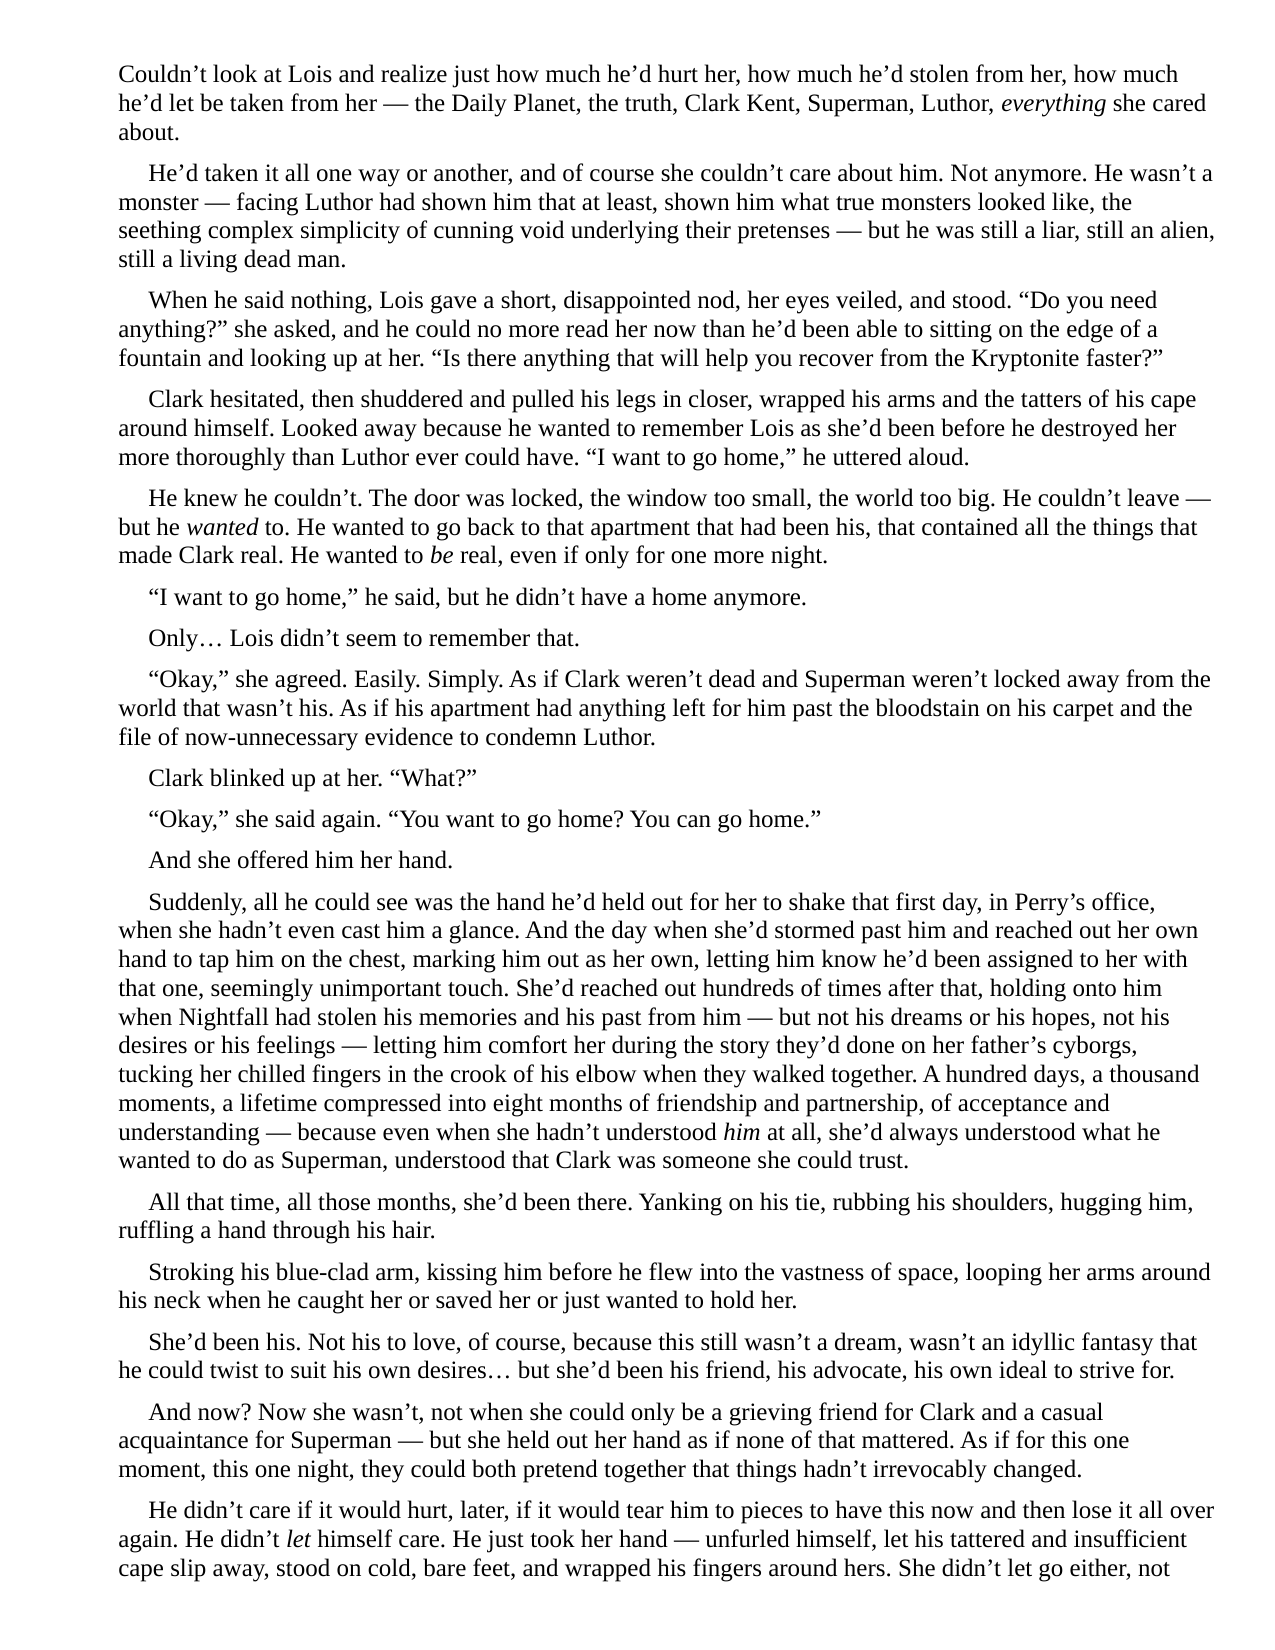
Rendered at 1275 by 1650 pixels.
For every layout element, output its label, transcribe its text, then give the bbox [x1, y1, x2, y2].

text “Okay,” she agreed. Easily. Simply. As if Clark weren’t dead and Superman weren’t locked away from the world that wasn’t his. As if his apartment had anything left for him past the bloodstain on his carpet and the file of now-unnecessary evidence to condemn Luthor. [118, 664, 1216, 750]
text Clark blinked up at her. “What?” [118, 763, 1216, 792]
text He didn’t care if it would hurt, later, if it would tear him to pieces to have this now and then lose it all over again. He didn’t let himself care. He just took her hand — unfurled himself, let his tattered and insufficient cape slip away, stood on cold, bare feet, and wrapped his fingers around hers. She didn’t let go either, not [118, 1495, 1216, 1582]
text Suddenly, all he could see was the hand he’d held out for her to shake that first day, in Perry’s office, when she hadn’t even cast him a glance. And the day when she’d stormed past him and reached out her own hand to tap him on the chest, marking him out as her own, letting him know he’d been assigned to her with that one, seemingly unimportant touch. She’d reached out hundreds of times after that, holding onto him when Nightfall had stolen his memories and his past from him — but not his dreams or his hopes, not his desires or his feelings — letting him comfort her during the story they’d done on her father’s cyborgs, tucking her chilled fingers in the crook of his elbow when they walked together. A hundred days, a thousand moments, a lifetime compressed into eight months of friendship and partnership, of acceptance and understanding — because even when she hadn’t understood him at all, she’d always understood what he wanted to do as Superman, understood that Clark was someone she could trust. [118, 887, 1216, 1174]
text And now? Now she wasn’t, not when she could only be a grieving friend for Clark and a casual acquaintance for Superman — but she held out her hand as if none of that mattered. As if for this one moment, this one night, they could both pretend together that things hadn’t irrevocably changed. [118, 1397, 1216, 1483]
text Couldn’t look at Lois and realize just how much he’d hurt her, how much he’d stolen from her, how much he’d let be taken from her — the Daily Planet, the truth, Clark Kent, Superman, Luthor, everything she cared about. [118, 59, 1216, 145]
text “Okay,” she said again. “You want to go home? You can go home.” [118, 804, 1216, 833]
text All that time, all those months, she’d been there. Yanking on his tie, rubbing his shoulders, hugging him, ruffling a hand through his hair. [118, 1187, 1216, 1244]
text Only… Lois didn’t seem to remember that. [118, 623, 1216, 652]
text She’d been his. Not his to love, of course, because this still wasn’t a dream, wasn’t an idyllic fantasy that he could twist to suit his own desires… but she’d been his friend, his advocate, his own ideal to strive for. [118, 1327, 1216, 1384]
text And she offered him her hand. [118, 845, 1216, 874]
text He knew he couldn’t. The door was locked, the window too small, the world too big. He couldn’t leave — but he wanted to. He wanted to go back to that apartment that had been his, that contained all the things that made Clark real. He wanted to be real, even if only for one more night. [118, 483, 1216, 569]
text He’d taken it all one way or another, and of course she couldn’t care about him. Not anymore. He wasn’t a monster — facing Luthor had shown him that at least, shown him what true monsters looked like, the seething complex simplicity of cunning void underlying their pretenses — but he was still a liar, still an alien, still a living dead man. [118, 158, 1216, 273]
text Clark hesitated, then shuddered and pulled his legs in closer, wrapped his arms and the tatters of his cape around himself. Looked away because he wanted to remember Lois as she’d been before he destroyed her more thoroughly than Luthor ever could have. “I want to go home,” he uttered aloud. [118, 384, 1216, 470]
text When he said nothing, Lois gave a short, disappointed nod, her eyes veiled, and stood. “Do you need anything?” she asked, and he could no more read her now than he’d been able to sitting on the edge of a fountain and looking up at her. “Is there anything that will help you recover from the Kryptonite faster?” [118, 285, 1216, 372]
text “I want to go home,” he said, but he didn’t have a home anymore. [118, 582, 1216, 610]
text Stroking his blue-clad arm, kissing him before he flew into the vastness of space, looping her arms around his neck when he caught her or saved her or just wanted to hold her. [118, 1257, 1216, 1314]
